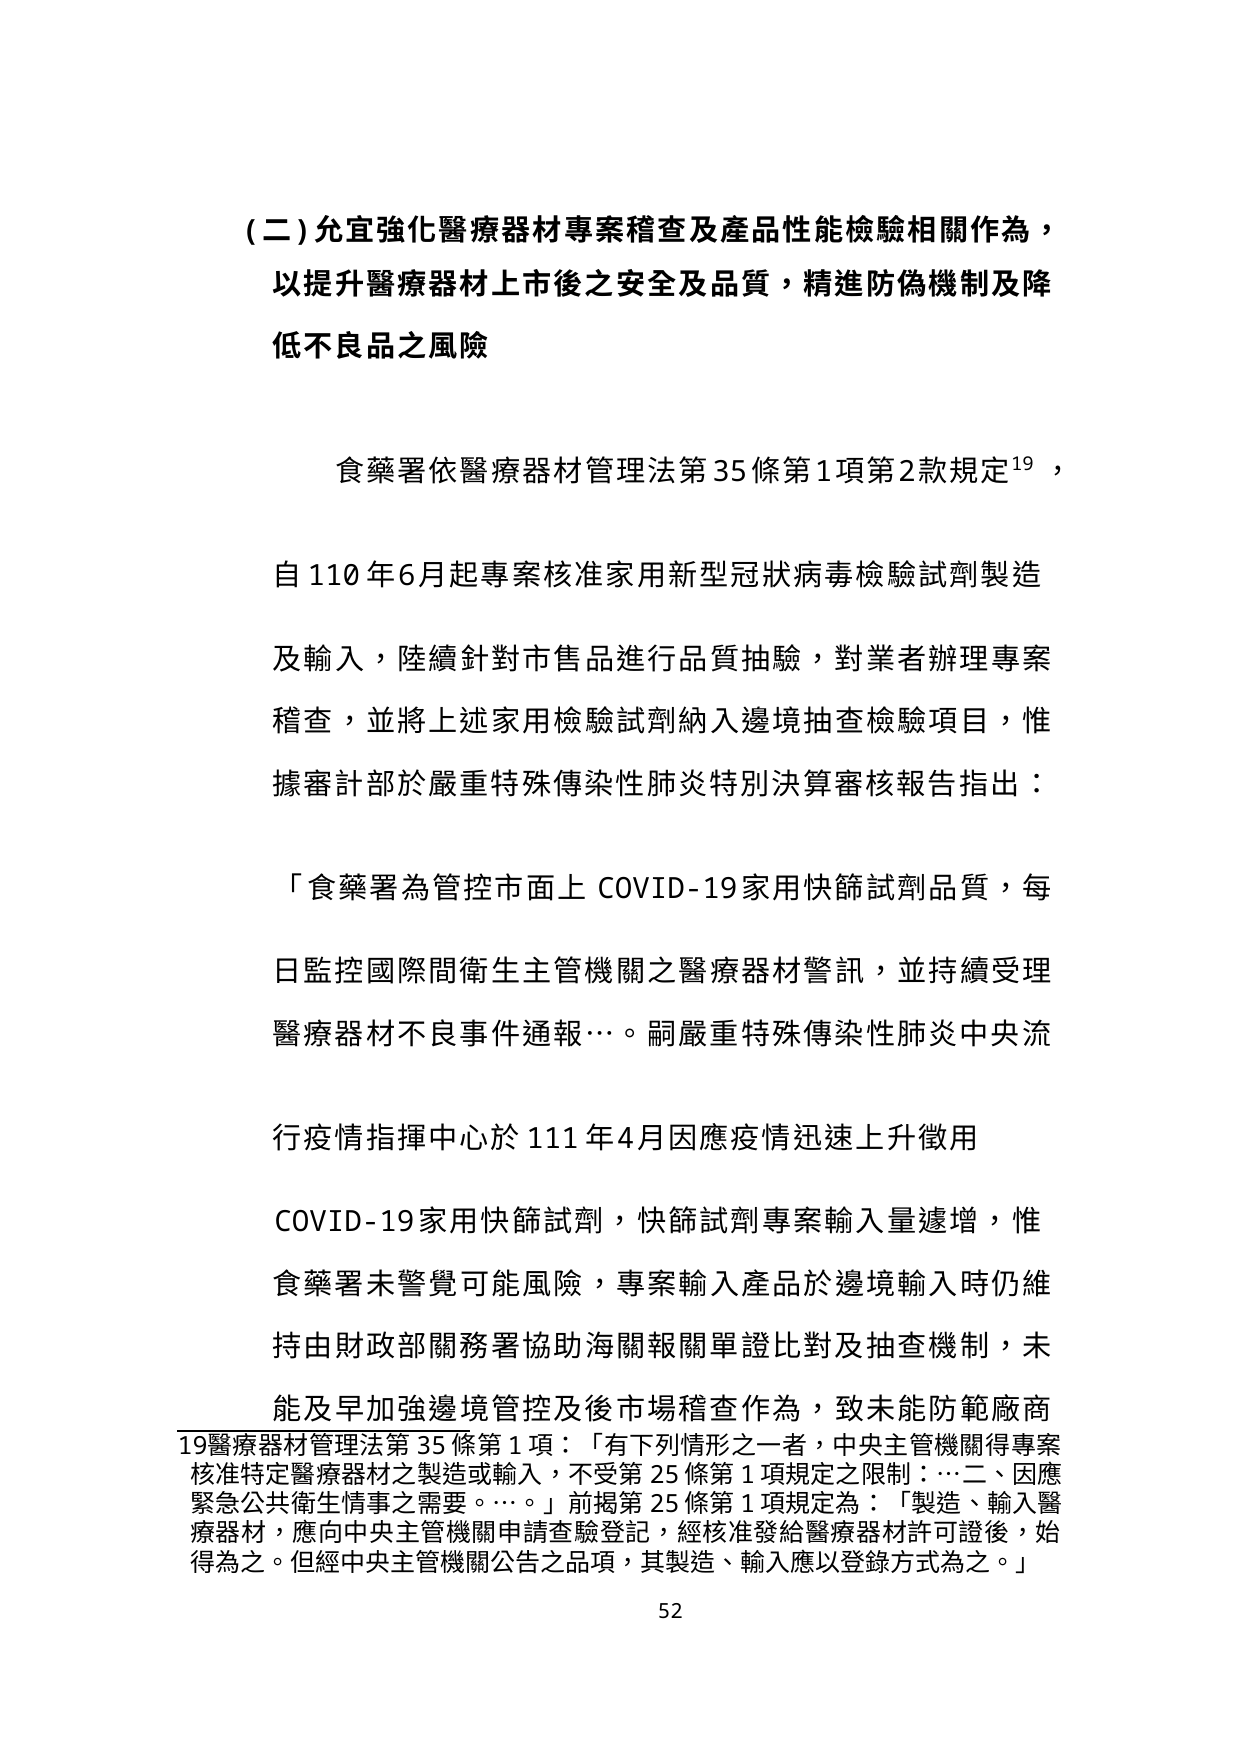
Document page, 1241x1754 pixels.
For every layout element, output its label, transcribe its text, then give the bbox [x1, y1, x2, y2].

text 醫療器材管理法第35條第1項：「有下列情形之一者，中央主管機關得專案核准特定醫療器材之製造或輸入，不受第25條第1項規定之限制：…二、因應緊急公共衛生情事之需要。…。」前揭第25條第1項規定為：「製造、輸入醫療器材，應向中央主管機關申請查驗登記，經核准發給醫療器材許可證後，始得為之。但經中央主管機關公告之品項，其製造、輸入應以登錄方式為之。」 [177, 1431, 1063, 1577]
text (二)允宜強化醫療器材專案稽查及產品性能檢驗相關作為，以提升醫療器材上市後之安全及品質，精進防偽機制及降低不良品之風險 [236, 177, 1063, 365]
text 食藥署依醫療器材管理法第35條第1項第2款規定，自110年6月起專案核准家用新型冠狀病毒檢驗試劑製造及輸入，陸續針對市售品進行品質抽驗，對業者辦理專案稽查，並將上述家用檢驗試劑納入邊境抽查檢驗項目，惟據審計部於嚴重特殊傳染性肺炎特別決算審核報告指出：「食藥署為管控市面上COVID-19家用快篩試劑品質，每日監控國際間衛生主管機關之醫療器材警訊，並持續受理醫療器材不良事件通報…。嗣嚴重特殊傳染性肺炎中央流行疫情指揮中心於111年4月因應疫情迅速上升徵用COVID-19家用快篩試劑，快篩試劑專案輸入量遽增，惟食藥署未警覺可能風險，專案輸入產品於邊境輸入時仍維持由財政部關務署協助海關報關單證比對及抽查機制，未能及早加強邊境管控及後市場稽查作為，致未能防範廠商以偽冒品混充專案輸入COVID-19家用快篩試劑產品事件之發生等情事。」且相關事件經監察院於112年4月26日審議提出調查報告(字號：112社調0008)及同年月日決議通過糾正案(字號：112社正0005)，請衛福部議處或檢討改善，爰衛福部及食藥署宜殷鑑過往，強化醫療器材專案稽查、產品性能檢驗及邊境查驗相關作為，以精進防偽機制及降低不良品風險。 [266, 365, 1063, 1427]
